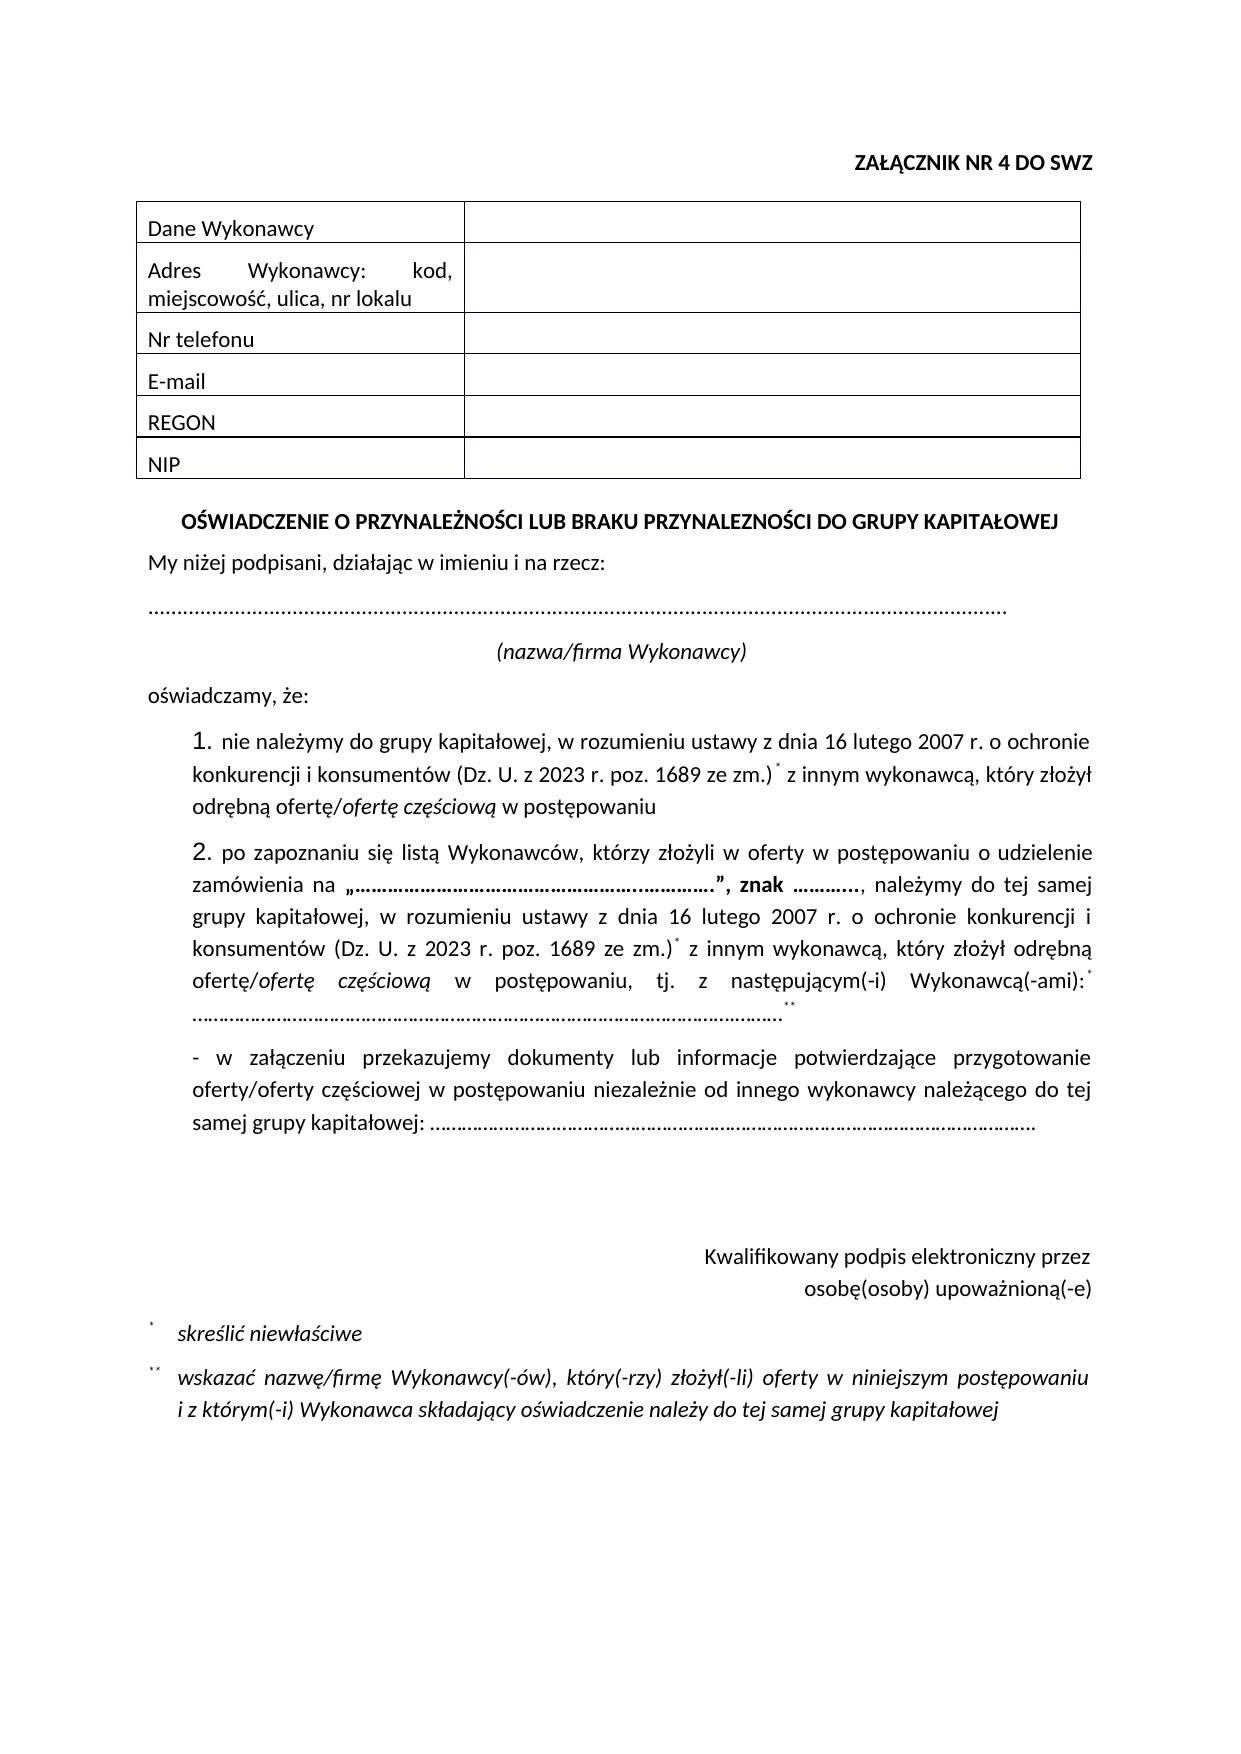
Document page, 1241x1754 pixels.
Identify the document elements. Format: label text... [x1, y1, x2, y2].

subtitle Załącznik nr 4 do SWZ [185, 148, 1093, 176]
table_cell E-mail [137, 354, 464, 395]
table_cell REGON [137, 396, 464, 436]
table_header [465, 202, 1080, 242]
text ** wskazać nazwę/firmę Wykonawcy(-ów), który(-rzy) złożył(-li) oferty w niniejszym postępowaniu i z którym(-i) Wykonawca składający oświadczenie należy do tej samej grupy kapitałowej [148, 1363, 1093, 1423]
table_cell Nr telefonu [137, 313, 464, 353]
text oświadczamy, że: [148, 682, 1093, 710]
text - w załączeniu przekazujemy dokumenty lub informacje potwierdzające przygotowanie oferty/oferty częściowej w postępowaniu niezależnie od innego wykonawcy należącego do tej samej grupy kapitałowej: ……………………………………………………………………………………………………. [192, 1043, 1093, 1136]
table_cell [465, 243, 1080, 312]
table_cell Adres Wykonawcy: kod, miejscowość, ulica, nr lokalu [137, 243, 464, 312]
table_cell [465, 313, 1080, 353]
table_cell NIP [137, 438, 464, 478]
text (nazwa/firma Wykonawcy) [148, 637, 1093, 665]
text My niżej podpisani, działając w imieniu i na rzecz: [148, 548, 1093, 576]
text * skreślić niewłaściwe [148, 1319, 1093, 1347]
table_header Dane Wykonawcy [137, 202, 464, 242]
table_cell [465, 438, 1080, 478]
text ..................................................................................................................................................... [148, 592, 1093, 620]
table_cell [465, 354, 1080, 395]
list nie należymy do grupy kapitałowej, w rozumieniu ustawy z dnia 16 lutego 2007 r. o ochronie konkurencji i konsumentów (Dz. U. z 2023 r. poz. 1689 ze zm.)* z innym wykonawcą, który złożył odrębną ofertę/ofertę częściową w postępowaniu [192, 726, 1093, 820]
table_cell [465, 396, 1080, 436]
text OŚWIADCZENIE O PRZYNALEŻNOŚCI LUB BRAKU PRZYNALEZNOŚCI DO GRUPY KAPITAŁOWEJ [148, 507, 1093, 535]
text Kwalifikowany podpis elektroniczny przez osobę(osoby) upoważnioną(-e) [148, 1242, 1093, 1302]
list po zapoznaniu się listą Wykonawców, którzy złożyli w oferty w postępowaniu o udzielenie zamówienia na „……………………………………………..………….”, znak ………..., należymy do tej samej grupy kapitałowej, w rozumieniu ustawy z dnia 16 lutego 2007 r. o ochronie konkurencji i konsumentów (Dz. U. z 2023 r. poz. 1689 ze zm.)* z innym wykonawcą, który złożył odrębną ofertę/ofertę częściową w postępowaniu, tj. z następującym(-i) Wykonawcą(-ami):* ………………………………………………………………………………………….………** [192, 837, 1093, 1027]
